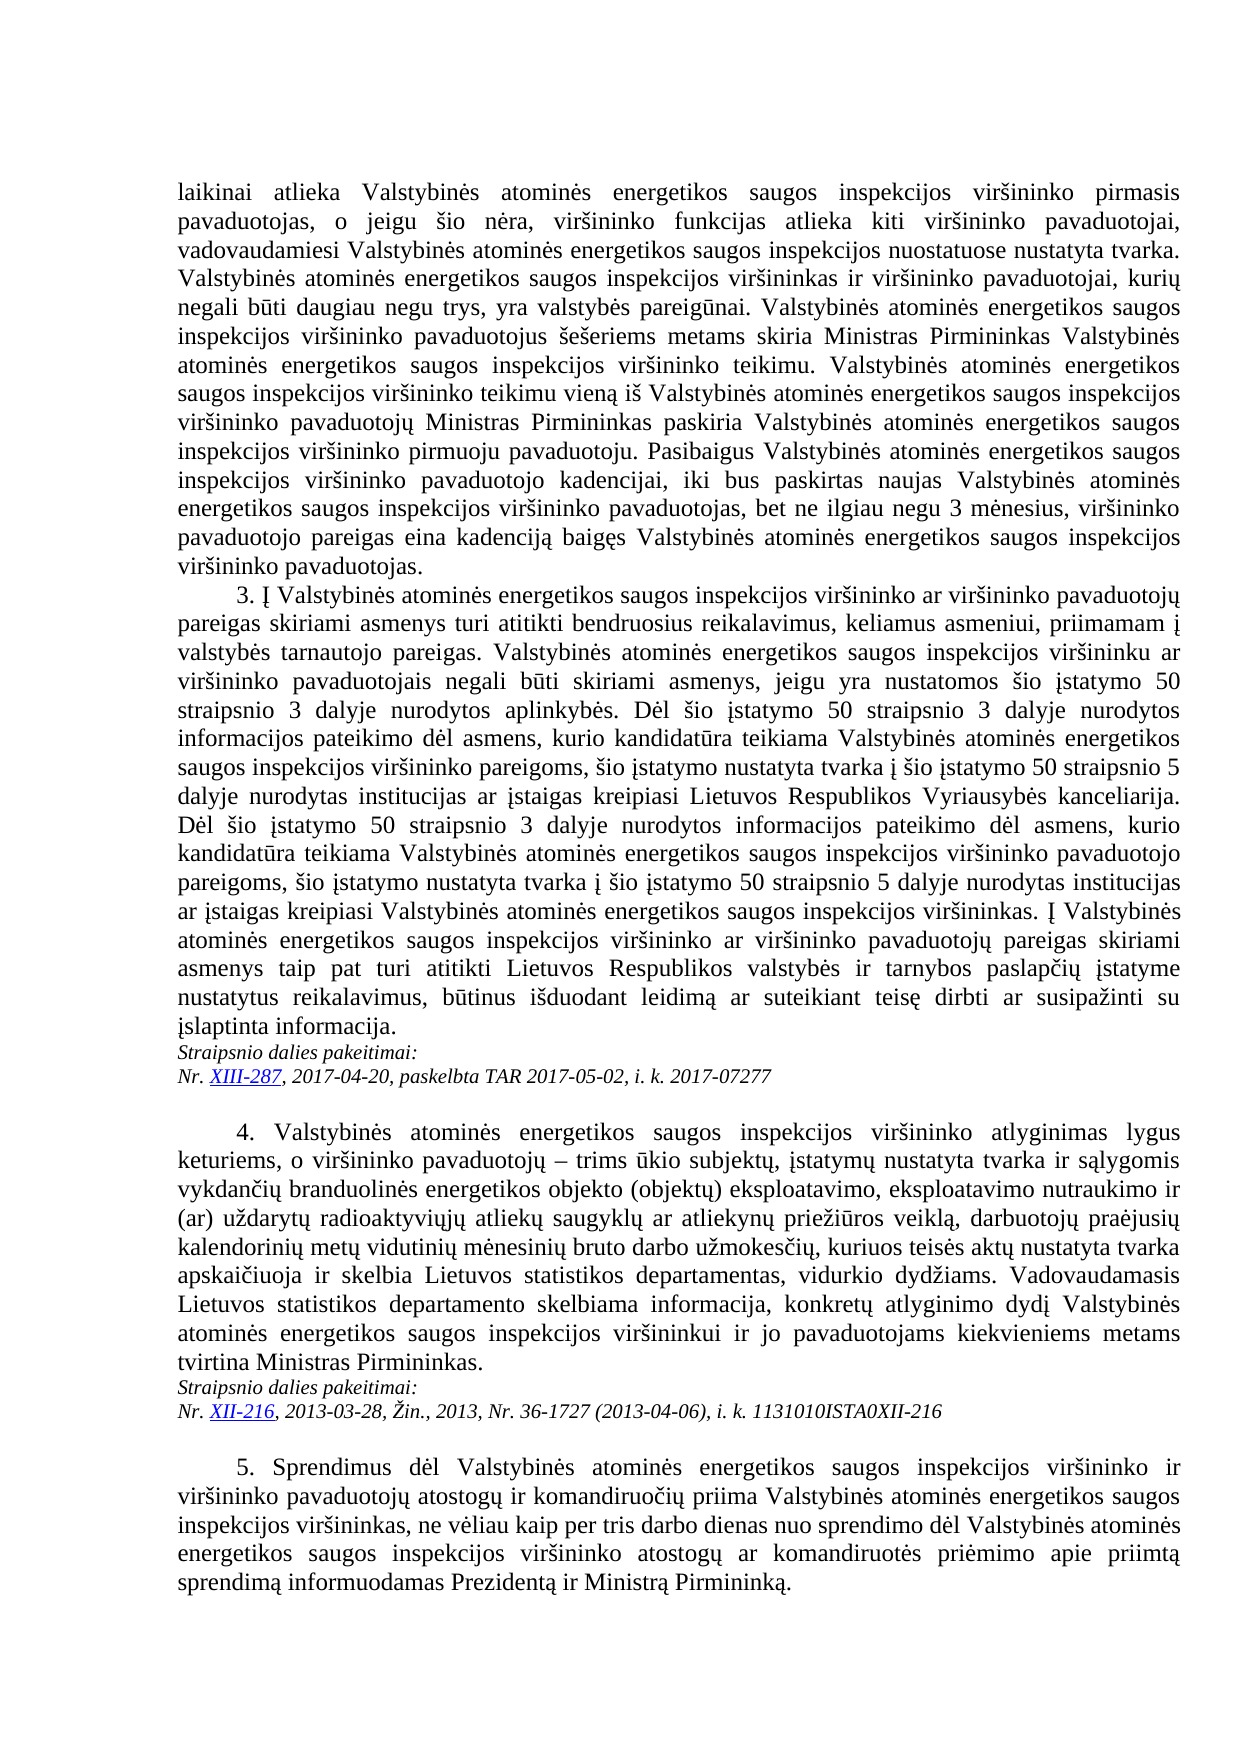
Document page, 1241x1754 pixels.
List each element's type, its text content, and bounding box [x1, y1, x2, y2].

text laikinai atlieka Valstybinės atominės energetikos saugos inspekcijos viršininko pirmasis pavaduotojas, o jeigu šio nėra, viršininko funkcijas atlieka kiti viršininko pavaduotojai, vadovaudamiesi Valstybinės atominės energetikos saugos inspekcijos nuostatuose nustatyta tvarka. Valstybinės atominės energetikos saugos inspekcijos viršininkas ir viršininko pavaduotojai, kurių negali būti daugiau negu trys, yra valstybės pareigūnai. Valstybinės atominės energetikos saugos inspekcijos viršininko pavaduotojus šešeriems metams skiria Ministras Pirmininkas Valstybinės atominės energetikos saugos inspekcijos viršininko teikimu. Valstybinės atominės energetikos saugos inspekcijos viršininko teikimu vieną iš Valstybinės atominės energetikos saugos inspekcijos viršininko pavaduotojų Ministras Pirmininkas paskiria Valstybinės atominės energetikos saugos inspekcijos viršininko pirmuoju pavaduotoju. Pasibaigus Valstybinės atominės energetikos saugos inspekcijos viršininko pavaduotojo kadencijai, iki bus paskirtas naujas Valstybinės atominės energetikos saugos inspekcijos viršininko pavaduotojas, bet ne ilgiau negu 3 mėnesius, viršininko pavaduotojo pareigas eina kadenciją baigęs Valstybinės atominės energetikos saugos inspekcijos viršininko pavaduotojas. [177, 177, 1181, 580]
text Straipsnio dalies pakeitimai: [177, 1375, 1181, 1399]
text 3. Į Valstybinės atominės energetikos saugos inspekcijos viršininko ar viršininko pavaduotojų pareigas skiriami asmenys turi atitikti bendruosius reikalavimus, keliamus asmeniui, priimamam į valstybės tarnautojo pareigas. Valstybinės atominės energetikos saugos inspekcijos viršininku ar viršininko pavaduotojais negali būti skiriami asmenys, jeigu yra nustatomos šio įstatymo 50 straipsnio 3 dalyje nurodytos aplinkybės. Dėl šio įstatymo 50 straipsnio 3 dalyje nurodytos informacijos pateikimo dėl asmens, kurio kandidatūra teikiama Valstybinės atominės energetikos saugos inspekcijos viršininko pareigoms, šio įstatymo nustatyta tvarka į šio įstatymo 50 straipsnio 5 dalyje nurodytas institucijas ar įstaigas kreipiasi Lietuvos Respublikos Vyriausybės kanceliarija. Dėl šio įstatymo 50 straipsnio 3 dalyje nurodytos informacijos pateikimo dėl asmens, kurio kandidatūra teikiama Valstybinės atominės energetikos saugos inspekcijos viršininko pavaduotojo pareigoms, šio įstatymo nustatyta tvarka į šio įstatymo 50 straipsnio 5 dalyje nurodytas institucijas ar įstaigas kreipiasi Valstybinės atominės energetikos saugos inspekcijos viršininkas. Į Valstybinės atominės energetikos saugos inspekcijos viršininko ar viršininko pavaduotojų pareigas skiriami asmenys taip pat turi atitikti Lietuvos Respublikos valstybės ir tarnybos paslapčių įstatyme nustatytus reikalavimus, būtinus išduodant leidimą ar suteikiant teisę dirbti ar susipažinti su įslaptinta informacija. [177, 580, 1181, 1040]
text 5. Sprendimus dėl Valstybinės atominės energetikos saugos inspekcijos viršininko ir viršininko pavaduotojų atostogų ir komandiruočių priima Valstybinės atominės energetikos saugos inspekcijos viršininkas, ne vėliau kaip per tris darbo dienas nuo sprendimo dėl Valstybinės atominės energetikos saugos inspekcijos viršininko atostogų ar komandiruotės priėmimo apie priimtą sprendimą informuodamas Prezidentą ir Ministrą Pirmininką. [177, 1452, 1181, 1596]
text 4. Valstybinės atominės energetikos saugos inspekcijos viršininko atlyginimas lygus keturiems, o viršininko pavaduotojų – trims ūkio subjektų, įstatymų nustatyta tvarka ir sąlygomis vykdančių branduolinės energetikos objekto (objektų) eksploatavimo, eksploatavimo nutraukimo ir (ar) uždarytų radioaktyviųjų atliekų saugyklų ar atliekynų priežiūros veiklą, darbuotojų praėjusių kalendorinių metų vidutinių mėnesinių bruto darbo užmokesčių, kuriuos teisės aktų nustatyta tvarka apskaičiuoja ir skelbia Lietuvos statistikos departamentas, vidurkio dydžiams. Vadovaudamasis Lietuvos statistikos departamento skelbiama informacija, konkretų atlyginimo dydį Valstybinės atominės energetikos saugos inspekcijos viršininkui ir jo pavaduotojams kiekvieniems metams tvirtina Ministras Pirmininkas. [177, 1117, 1181, 1375]
text Nr. XIII-287, 2017-04-20, paskelbta TAR 2017-05-02, i. k. 2017-07277 [177, 1064, 1181, 1088]
text Nr. XII-216, 2013-03-28, Žin., 2013, Nr. 36-1727 (2013-04-06), i. k. 1131010ISTA0XII-216 [177, 1399, 1181, 1423]
text Straipsnio dalies pakeitimai: [177, 1040, 1181, 1064]
